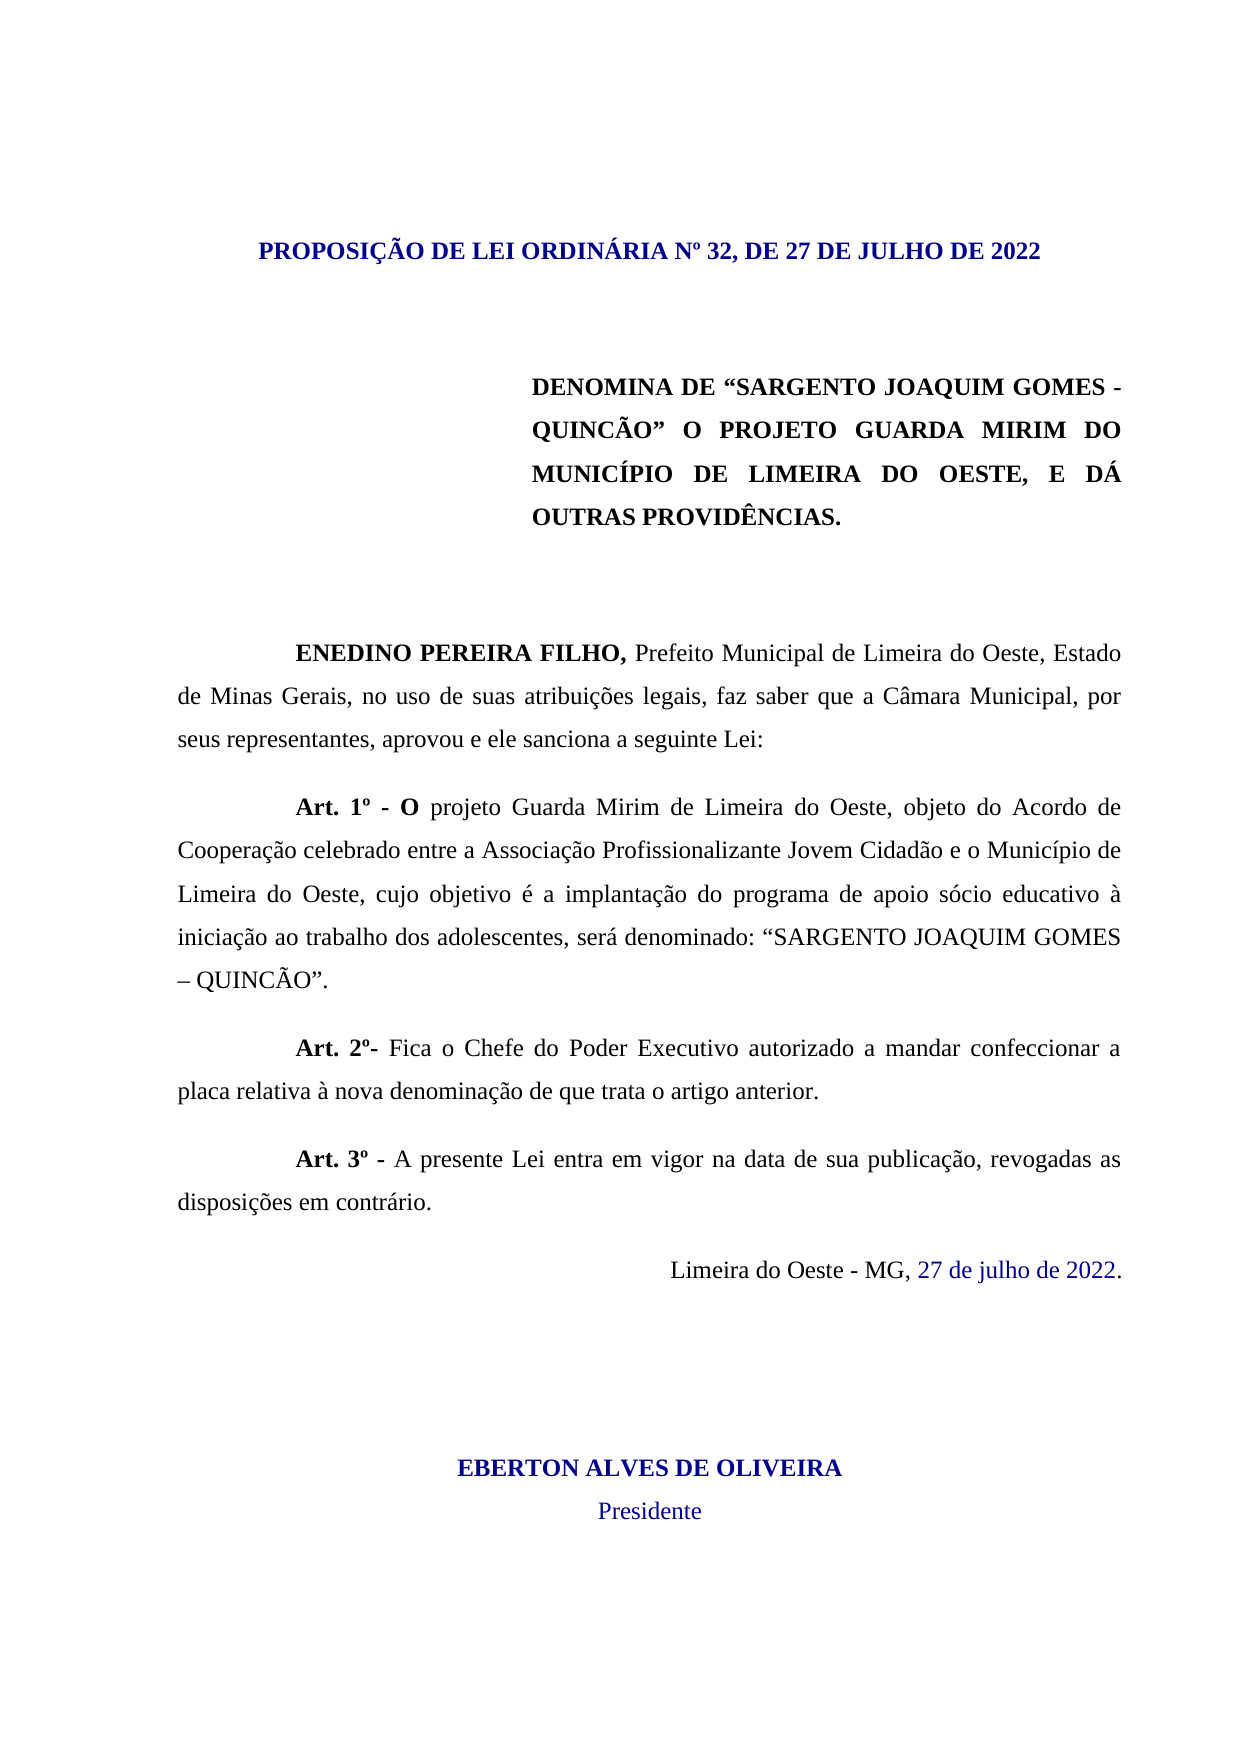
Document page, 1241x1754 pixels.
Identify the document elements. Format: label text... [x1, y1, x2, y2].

text Art. 2º- Fica o Chefe do Poder Executivo autorizado a mandar confeccionar a placa relativa à nova denominação de que trata o artigo anterior. [177, 1033, 1122, 1105]
text Presidente [177, 1496, 1122, 1525]
text ENEDINO PEREIRA FILHO, Prefeito Municipal de Limeira do Oeste, Estado de Minas Gerais, no uso de suas atribuições legais, faz saber que a Câmara Municipal, por seus representantes, aprovou e ele sanciona a seguinte Lei: [177, 638, 1122, 753]
text EBERTON ALVES DE OLIVEIRA [177, 1453, 1122, 1482]
text PROPOSIÇÃO DE LEI ORDINÁRIA Nº 32, DE 27 DE JULHO DE 2022 [177, 236, 1122, 265]
text Art. 1º - O projeto Guarda Mirim de Limeira do Oeste, objeto do Acordo de Cooperação celebrado entre a Associação Profissionalizante Jovem Cidadão e o Município de Limeira do Oeste, cujo objetivo é a implantação do programa de apoio sócio educativo à iniciação ao trabalho dos adolescentes, será denominado: “SARGENTO JOAQUIM GOMES – QUINCÃO”. [177, 792, 1122, 994]
text Limeira do Oeste - MG, 27 de julho de 2022. [177, 1256, 1122, 1284]
text DENOMINA DE “SARGENTO JOAQUIM GOMES - QUINCÃO” O PROJETO GUARDA MIRIM DO MUNICÍPIO DE LIMEIRA DO OESTE, E DÁ OUTRAS PROVIDÊNCIAS. [532, 372, 1122, 531]
text Art. 3º - A presente Lei entra em vigor na data de sua publicação, revogadas as disposições em contrário. [177, 1144, 1122, 1216]
